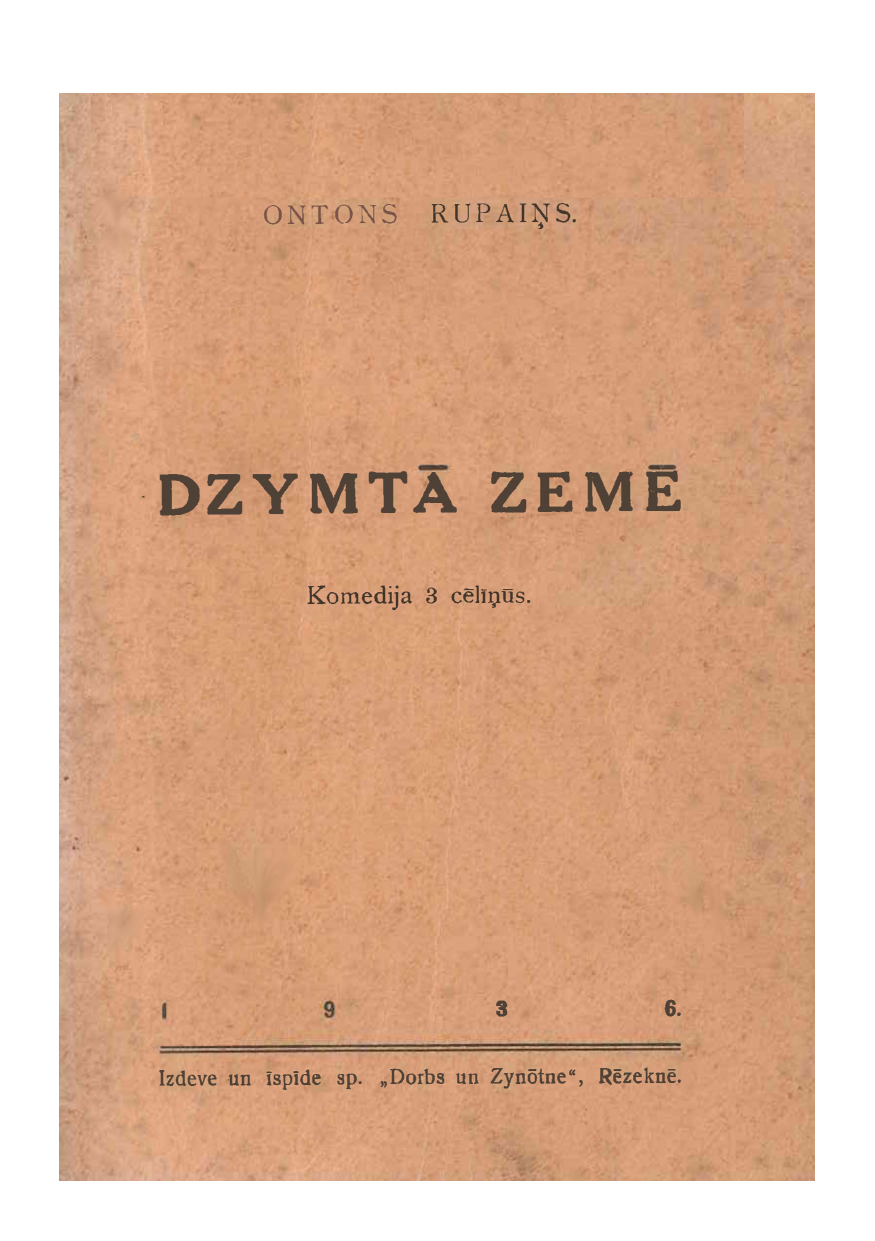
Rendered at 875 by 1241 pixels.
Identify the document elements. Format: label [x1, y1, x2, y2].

picture [59, 93, 815, 1181]
